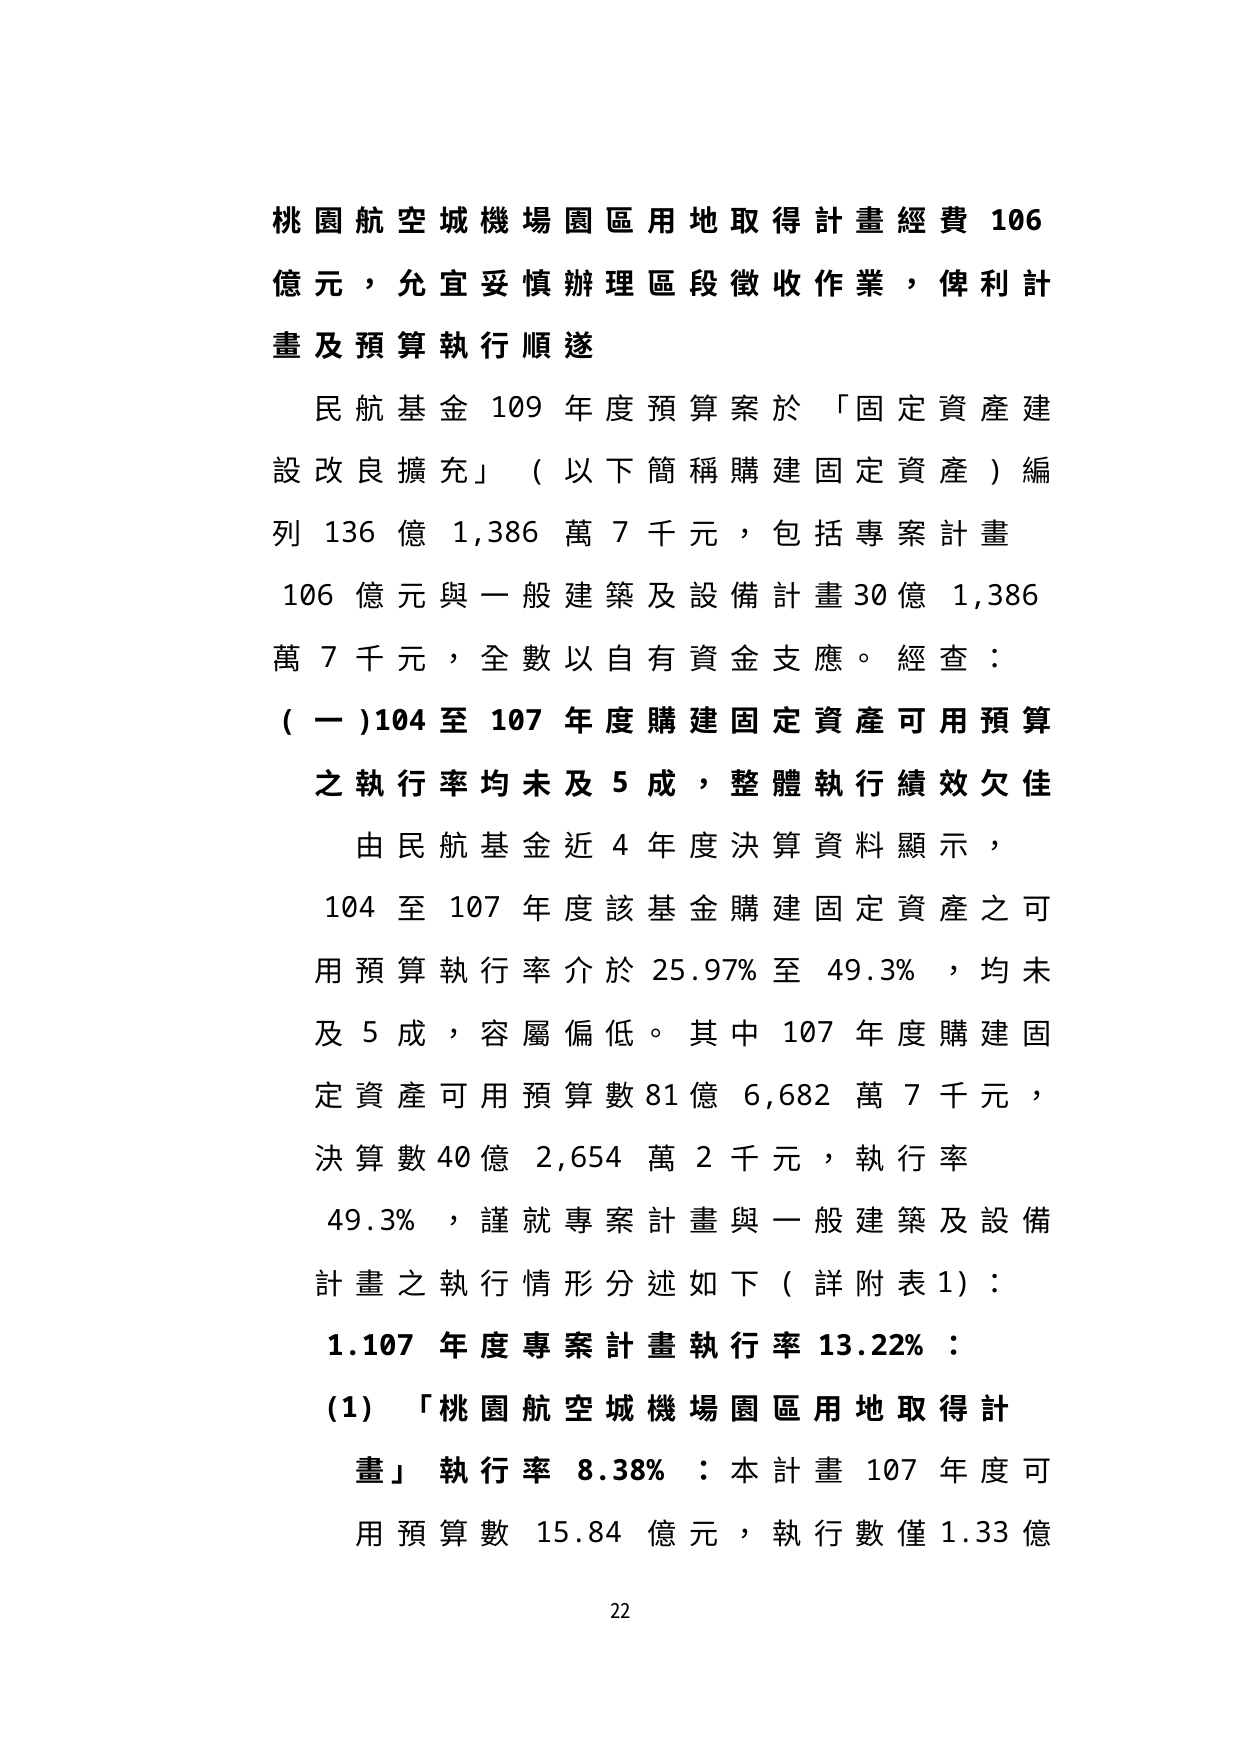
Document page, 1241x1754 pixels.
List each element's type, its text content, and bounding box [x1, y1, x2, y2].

text (1)「桃園航空城機場園區用地取得計畫」執行率8.38%：本計畫107年度可用預算數15.84億元，執行數僅1.33億 [301, 1365, 1058, 1552]
text (一)104至107年度購建固定資產可用預算之執行率均未及5成，整體執行績效欠佳 [242, 677, 1058, 802]
text 1.107年度專案計畫執行率13.22%： [271, 1302, 1058, 1365]
text 由民航基金近4年度決算資料顯示，104至107年度該基金購建固定資產之可用預算執行率介於25.97%至49.3%，均未及5成，容屬偏低。其中107年度購建固定資產可用預算數81億6,682萬7千元，決算數40億2,654萬2千元，執行率49.3%，謹就專案計畫與一般建築及設備計畫之執行情形分述如下(詳附表1)： [271, 802, 1058, 1302]
text 桃園航空城機場園區用地取得計畫經費106億元，允宜妥慎辦理區段徵收作業，俾利計畫及預算執行順遂 [183, 177, 1058, 365]
text 民航基金109年度預算案於「固定資產建設改良擴充」(以下簡稱購建固定資產)編列136億1,386萬7千元，包括專案計畫106億元與一般建築及設備計畫30億1,386萬7千元，全數以自有資金支應。經查： [242, 365, 1058, 677]
